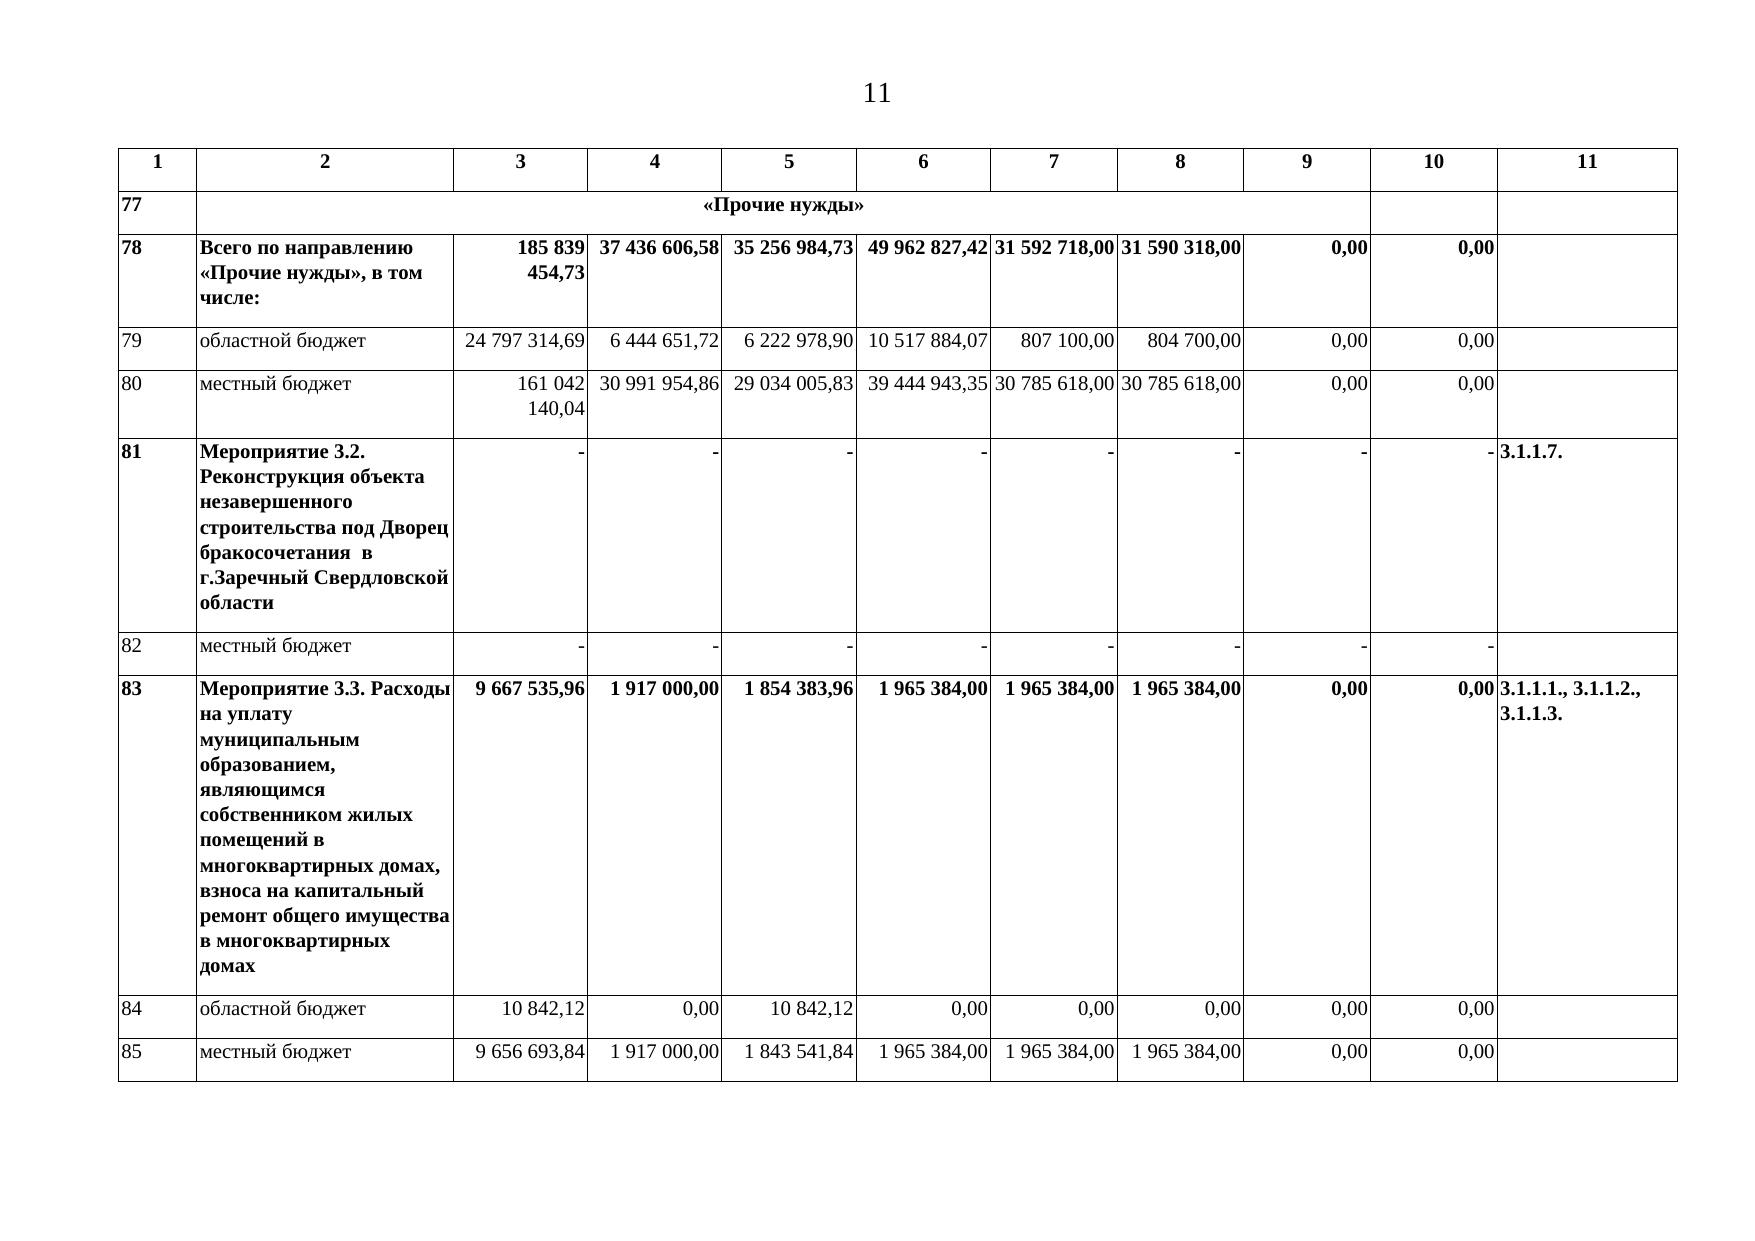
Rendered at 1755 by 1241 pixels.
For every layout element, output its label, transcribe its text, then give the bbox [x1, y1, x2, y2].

table_header 9 [1244, 149, 1370, 191]
table_cell 1 965 384,00 [1118, 1039, 1243, 1081]
table_cell 30 785 618,00 [1118, 371, 1243, 438]
table_header 3 [454, 149, 587, 191]
table_cell [1498, 633, 1677, 675]
table_cell 807 100,00 [991, 328, 1117, 370]
table_cell 78 [119, 235, 196, 327]
table_cell 9 656 693,84 [454, 1039, 587, 1081]
table_cell 0,00 [588, 996, 721, 1038]
table_header 6 [857, 149, 990, 191]
table_cell 1 965 384,00 [991, 676, 1117, 995]
table_cell 10 842,12 [722, 996, 856, 1038]
table_cell 6 444 651,72 [588, 328, 721, 370]
table_cell - [1244, 439, 1370, 632]
table_cell - [991, 633, 1117, 675]
table_cell - [588, 439, 721, 632]
table_cell - [1244, 633, 1370, 675]
table_cell 30 991 954,86 [588, 371, 721, 438]
table_cell 49 962 827,42 [857, 235, 990, 327]
table_cell 0,00 [1244, 676, 1370, 995]
table_header 2 [197, 149, 453, 191]
table_cell 0,00 [1371, 328, 1497, 370]
table_cell 0,00 [1371, 996, 1497, 1038]
table_header 8 [1118, 149, 1243, 191]
table_cell 0,00 [1244, 1039, 1370, 1081]
table_cell 10 842,12 [454, 996, 587, 1038]
table_cell [1498, 996, 1677, 1038]
table_cell 1 854 383,96 [722, 676, 856, 995]
table_cell 85 [119, 1039, 196, 1081]
table_cell 83 [119, 676, 196, 995]
table_cell 6 222 978,90 [722, 328, 856, 370]
table_cell 0,00 [1371, 676, 1497, 995]
table_cell 39 444 943,35 [857, 371, 990, 438]
table_cell Мероприятие 3.2. Реконструкция объекта незавершенного строительства под Дворец бракосочетания в г.Заречный Свердловской области [197, 439, 453, 632]
table_cell - [991, 439, 1117, 632]
table_cell местный бюджет [197, 371, 453, 438]
table_cell [1498, 192, 1677, 233]
table_cell 3.1.1.7. [1498, 439, 1677, 632]
table_cell 1 965 384,00 [1118, 676, 1243, 995]
table_cell - [857, 633, 990, 675]
table_cell местный бюджет [197, 1039, 453, 1081]
table_cell [1498, 1039, 1677, 1081]
table_cell 0,00 [1371, 371, 1497, 438]
table_cell местный бюджет [197, 633, 453, 675]
table_cell 0,00 [1244, 235, 1370, 327]
table_cell 84 [119, 996, 196, 1038]
table_cell - [857, 439, 990, 632]
table_cell 1 965 384,00 [857, 1039, 990, 1081]
table_cell 81 [119, 439, 196, 632]
table_cell 30 785 618,00 [991, 371, 1117, 438]
table_cell 24 797 314,69 [454, 328, 587, 370]
table_cell 35 256 984,73 [722, 235, 856, 327]
table_cell 1 917 000,00 [588, 1039, 721, 1081]
table_cell Мероприятие 3.3. Расходы на уплату муниципальным образованием, являющимся собственником жилых помещений в многоквартирных домах, взноса на капитальный ремонт общего имущества в многоквартирных домах [197, 676, 453, 995]
table_cell 29 034 005,83 [722, 371, 856, 438]
table_cell 1 965 384,00 [991, 1039, 1117, 1081]
table_cell - [454, 633, 587, 675]
table_cell 161 042 140,04 [454, 371, 587, 438]
table_cell 0,00 [1244, 371, 1370, 438]
table_cell 0,00 [1244, 996, 1370, 1038]
table_header 5 [722, 149, 856, 191]
table_cell Всего по направлению «Прочие нужды», в том числе: [197, 235, 453, 327]
table_cell 79 [119, 328, 196, 370]
table_header 7 [991, 149, 1117, 191]
table_cell [1371, 192, 1497, 233]
table_cell - [1118, 633, 1243, 675]
table_header 1 [119, 149, 196, 191]
table_cell 31 592 718,00 [991, 235, 1117, 327]
table_cell - [722, 439, 856, 632]
table_cell 82 [119, 633, 196, 675]
table_cell «Прочие нужды» [197, 192, 1370, 233]
table_cell 1 965 384,00 [857, 676, 990, 995]
table_cell - [588, 633, 721, 675]
table_cell 77 [119, 192, 196, 233]
table_cell - [1371, 633, 1497, 675]
table_cell 9 667 535,96 [454, 676, 587, 995]
table_cell 804 700,00 [1118, 328, 1243, 370]
table_header 4 [588, 149, 721, 191]
table_header 10 [1371, 149, 1497, 191]
table_cell - [454, 439, 587, 632]
table_cell областной бюджет [197, 328, 453, 370]
table_cell 31 590 318,00 [1118, 235, 1243, 327]
table_cell 0,00 [857, 996, 990, 1038]
table_cell [1498, 235, 1677, 327]
table_cell - [1371, 439, 1497, 632]
table_cell 0,00 [1371, 1039, 1497, 1081]
table_cell - [1118, 439, 1243, 632]
table_cell 185 839 454,73 [454, 235, 587, 327]
table_cell областной бюджет [197, 996, 453, 1038]
table_cell 3.1.1.1., 3.1.1.2., 3.1.1.3. [1498, 676, 1677, 995]
table_cell 0,00 [1371, 235, 1497, 327]
table_cell 0,00 [1244, 328, 1370, 370]
table_cell 1 843 541,84 [722, 1039, 856, 1081]
table_cell 80 [119, 371, 196, 438]
table_cell 37 436 606,58 [588, 235, 721, 327]
table_header 11 [1498, 149, 1677, 191]
table_cell 10 517 884,07 [857, 328, 990, 370]
table_cell 0,00 [1118, 996, 1243, 1038]
table_cell - [722, 633, 856, 675]
table_cell [1498, 328, 1677, 370]
table_cell [1498, 371, 1677, 438]
table_cell 1 917 000,00 [588, 676, 721, 995]
table_cell 0,00 [991, 996, 1117, 1038]
